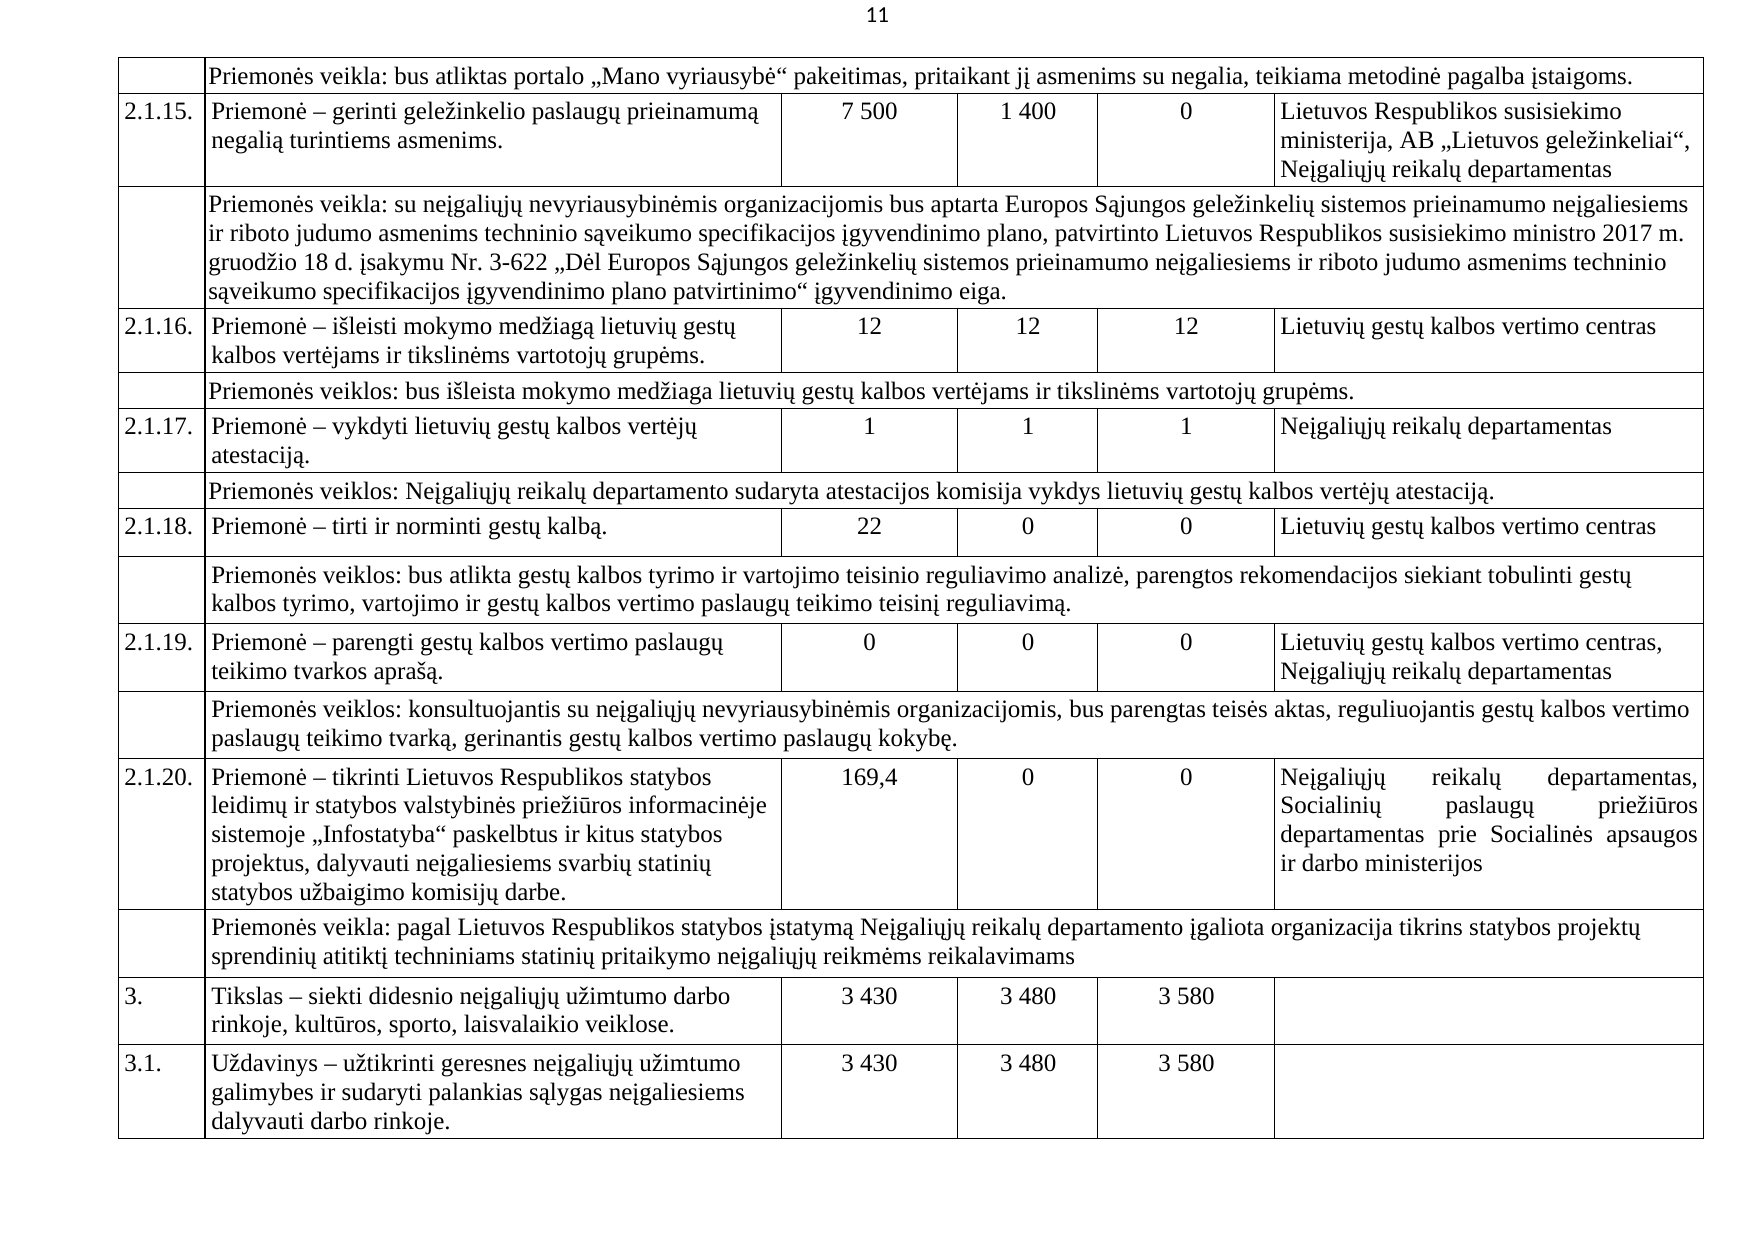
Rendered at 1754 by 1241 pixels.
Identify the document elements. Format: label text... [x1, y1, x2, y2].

table_cell 7 500 [782, 94, 957, 186]
table_cell 2.1.17. [119, 409, 204, 472]
table_cell [119, 910, 204, 977]
table_cell Priemonė – gerinti geležinkelio paslaugų prieinamumą negalią turintiems asmenims. [206, 94, 781, 186]
table_cell Priemonės veiklos: Neįgaliųjų reikalų departamento sudaryta atestacijos komisija vykdys lietuvių gestų kalbos vertėjų atestaciją. [206, 473, 1703, 507]
table_cell 3 430 [782, 1045, 957, 1137]
table_cell 0 [1098, 759, 1274, 908]
table_cell 3 580 [1098, 978, 1274, 1044]
table_cell 3 430 [782, 978, 957, 1044]
table_cell Lietuvių gestų kalbos vertimo centras [1275, 309, 1703, 372]
table_cell 3.1. [119, 1045, 204, 1137]
table_cell 0 [958, 624, 1097, 691]
table_cell Priemonė – tikrinti Lietuvos Respublikos statybos leidimų ir statybos valstybinės priežiūros informacinėje sistemoje „Infostatyba“ paskelbtus ir kitus statybos projektus, dalyvauti neįgaliesiems svarbių statinių statybos užbaigimo komisijų darbe. [206, 759, 781, 908]
table_cell Lietuvių gestų kalbos vertimo centras, Neįgaliųjų reikalų departamentas [1275, 624, 1703, 691]
table_cell Priemonės veikla: bus atliktas portalo „Mano vyriausybė“ pakeitimas, pritaikant jį asmenims su negalia, teikiama metodinė pagalba įstaigoms. [206, 58, 1703, 92]
table_cell Neįgaliųjų reikalų departamentas, Socialinių paslaugų priežiūros departamentas prie Socialinės apsaugos ir darbo ministerijos [1275, 759, 1703, 908]
table_cell 0 [958, 759, 1097, 908]
table_cell 3. [119, 978, 204, 1044]
table_cell [1275, 1045, 1703, 1137]
table_cell [119, 692, 204, 758]
table_cell [119, 58, 204, 92]
table_cell 3 480 [958, 978, 1097, 1044]
table_cell 2.1.20. [119, 759, 204, 908]
table_cell Priemonė – vykdyti lietuvių gestų kalbos vertėjų atestaciją. [206, 409, 781, 472]
table_cell Neįgaliųjų reikalų departamentas [1275, 409, 1703, 472]
table_cell 12 [782, 309, 957, 372]
table_cell Lietuvių gestų kalbos vertimo centras [1275, 509, 1703, 556]
table_cell Priemonė – išleisti mokymo medžiagą lietuvių gestų kalbos vertėjams ir tikslinėms vartotojų grupėms. [206, 309, 781, 372]
table_cell 22 [782, 509, 957, 556]
table_cell 1 400 [958, 94, 1097, 186]
table_cell 12 [1098, 309, 1274, 372]
table_cell Priemonė – parengti gestų kalbos vertimo paslaugų teikimo tvarkos aprašą. [206, 624, 781, 691]
table_cell Priemonės veikla: su neįgaliųjų nevyriausybinėmis organizacijomis bus aptarta Europos Sąjungos geležinkelių sistemos prieinamumo neįgaliesiems ir riboto judumo asmenims techninio sąveikumo specifikacijos įgyvendinimo plano, patvirtinto Lietuvos Respublikos susisiekimo ministro 2017 m. gruodžio 18 d. įsakymu Nr. 3-622 „Dėl Europos Sąjungos geležinkelių sistemos prieinamumo neįgaliesiems ir riboto judumo asmenims techninio sąveikumo specifikacijos įgyvendinimo plano patvirtinimo“ įgyvendinimo eiga. [206, 187, 1703, 307]
table_cell [119, 187, 204, 307]
table_cell 3 580 [1098, 1045, 1274, 1137]
table_cell [119, 557, 204, 623]
table_cell Lietuvos Respublikos susisiekimo ministerija, AB „Lietuvos geležinkeliai“, Neįgaliųjų reikalų departamentas [1275, 94, 1703, 186]
table_cell 0 [958, 509, 1097, 556]
table_cell 169,4 [782, 759, 957, 908]
table_cell 0 [1098, 624, 1274, 691]
table_cell [119, 473, 204, 507]
table_cell 3 480 [958, 1045, 1097, 1137]
table_cell 2.1.16. [119, 309, 204, 372]
table_cell 0 [1098, 94, 1274, 186]
table_cell 1 [958, 409, 1097, 472]
table_cell Priemonės veikla: pagal Lietuvos Respublikos statybos įstatymą Neįgaliųjų reikalų departamento įgaliota organizacija tikrins statybos projektų sprendinių atitiktį techniniams statinių pritaikymo neįgaliųjų reikmėms reikalavimams [206, 910, 1703, 977]
table_cell 0 [782, 624, 957, 691]
table_cell 2.1.15. [119, 94, 204, 186]
table_cell Priemonės veiklos: bus išleista mokymo medžiaga lietuvių gestų kalbos vertėjams ir tikslinėms vartotojų grupėms. [206, 373, 1703, 407]
table_cell Priemonės veiklos: konsultuojantis su neįgaliųjų nevyriausybinėmis organizacijomis, bus parengtas teisės aktas, reguliuojantis gestų kalbos vertimo paslaugų teikimo tvarką, gerinantis gestų kalbos vertimo paslaugų kokybę. [206, 692, 1703, 758]
table_cell Priemonės veiklos: bus atlikta gestų kalbos tyrimo ir vartojimo teisinio reguliavimo analizė, parengtos rekomendacijos siekiant tobulinti gestų kalbos tyrimo, vartojimo ir gestų kalbos vertimo paslaugų teikimo teisinį reguliavimą. [206, 557, 1703, 623]
table_cell 12 [958, 309, 1097, 372]
table_cell 1 [782, 409, 957, 472]
table_cell 2.1.19. [119, 624, 204, 691]
table_cell 0 [1098, 509, 1274, 556]
table_cell Priemonė – tirti ir norminti gestų kalbą. [206, 509, 781, 556]
table_cell Tikslas – siekti didesnio neįgaliųjų užimtumo darbo rinkoje, kultūros, sporto, laisvalaikio veiklose. [206, 978, 781, 1044]
table_cell 2.1.18. [119, 509, 204, 556]
table_cell Uždavinys – užtikrinti geresnes neįgaliųjų užimtumo galimybes ir sudaryti palankias sąlygas neįgaliesiems dalyvauti darbo rinkoje. [206, 1045, 781, 1137]
table_cell 1 [1098, 409, 1274, 472]
table_cell [119, 373, 204, 407]
table_cell [1275, 978, 1703, 1044]
